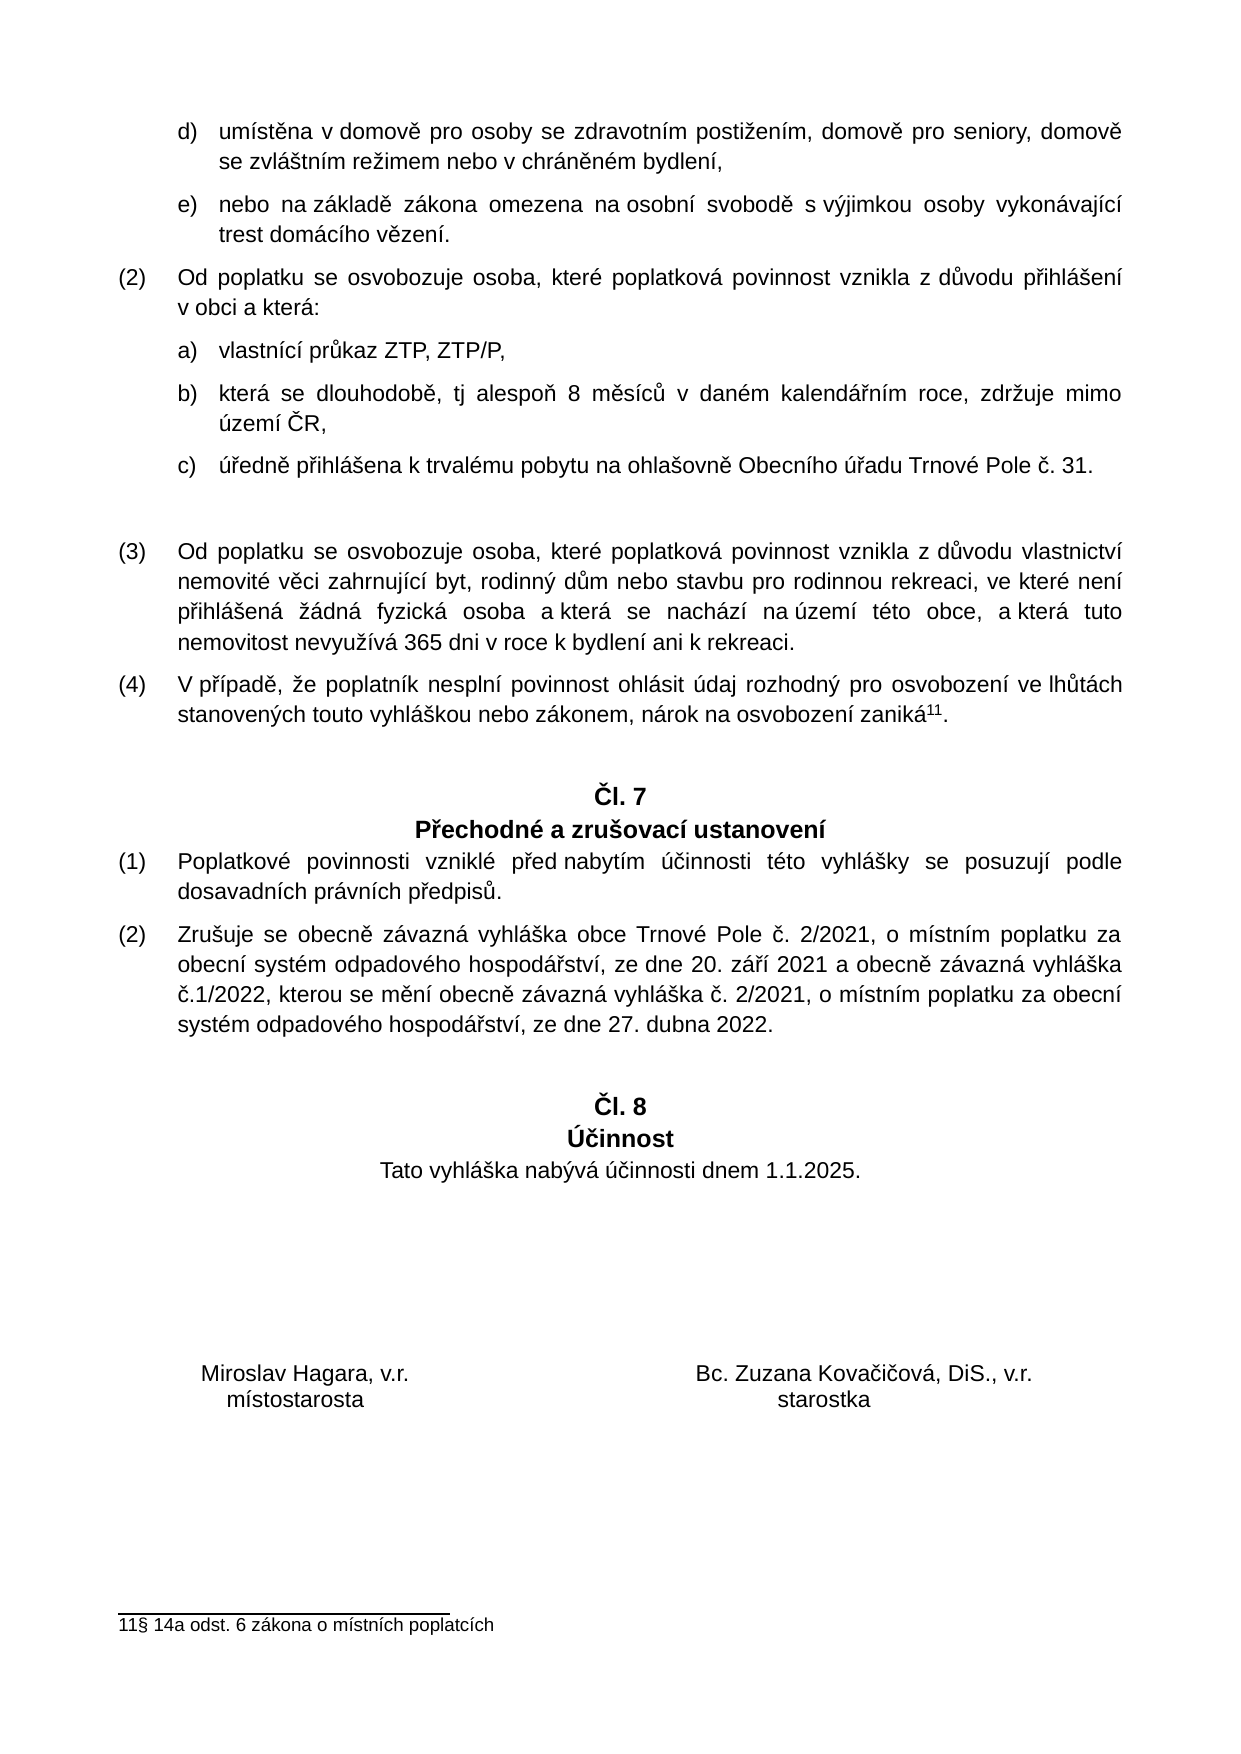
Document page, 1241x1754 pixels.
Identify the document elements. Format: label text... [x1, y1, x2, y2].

table_header [118, 1241, 620, 1359]
subtitle Čl. 8 Účinnost [118, 1091, 1122, 1153]
list která se dlouhodobě, tj alespoň 8 měsíců v daném kalendářním roce, zdržuje mimo území ČR, [177, 379, 1122, 436]
list Poplatkové povinnosti vzniklé před nabytím účinnosti této vyhlášky se posuzují podle dosavadních právních předpisů. [118, 848, 1122, 904]
text místostarosta starostka [118, 1386, 1122, 1412]
list vlastnící průkaz ZTP, ZTP/P, [177, 337, 1122, 363]
list umístěna v domově pro osoby se zdravotním postižením, domově pro seniory, domově se zvláštním režimem nebo v chráněném bydlení, [177, 118, 1122, 175]
subtitle Čl. 7 Přechodné a zrušovací ustanovení [118, 782, 1122, 843]
text Tato vyhláška nabývá účinnosti dnem 1.1.2025. [118, 1157, 1122, 1184]
list úředně přihlášena k trvalému pobytu na ohlašovně Obecního úřadu Trnové Pole č. 31. [177, 452, 1122, 479]
list V případě, že poplatník nesplní povinnost ohlásit údaj rozhodný pro osvobození ve lhůtách stanovených touto vyhláškou nebo zákonem, nárok na osvobození zaniká. [118, 671, 1122, 728]
list § 14a odst. 6 zákona o místních poplatcích [118, 1614, 1122, 1635]
list Od poplatku se osvobozuje osoba, které poplatková povinnost vznikla z důvodu přihlášení v obci a která: [118, 264, 1122, 321]
list Od poplatku se osvobozuje osoba, které poplatková povinnost vznikla z důvodu vlastnictví nemovité věci zahrnující byt, rodinný dům nebo stavbu pro rodinnou rekreaci, ve které není přihlášená žádná fyzická osoba a která se nachází na území této obce, a která tuto nemovitost nevyužívá 365 dni v roce k bydlení ani k rekreaci. [118, 538, 1122, 655]
text Miroslav Hagara, v.r. Bc. Zuzana Kovačičová, DiS., v.r. [118, 1359, 1122, 1386]
table_header [620, 1241, 1122, 1359]
list Zrušuje se obecně závazná vyhláška obce Trnové Pole č. 2/2021, o místním poplatku za obecní systém odpadového hospodářství, ze dne 20. září 2021 a obecně závazná vyhláška č.1/2022, kterou se mění obecně závazná vyhláška č. 2/2021, o místním poplatku za obecní systém odpadového hospodářství, ze dne 27. dubna 2022. [118, 921, 1122, 1038]
list nebo na základě zákona omezena na osobní svobodě s výjimkou osoby vykonávající trest domácího vězení. [177, 191, 1122, 248]
